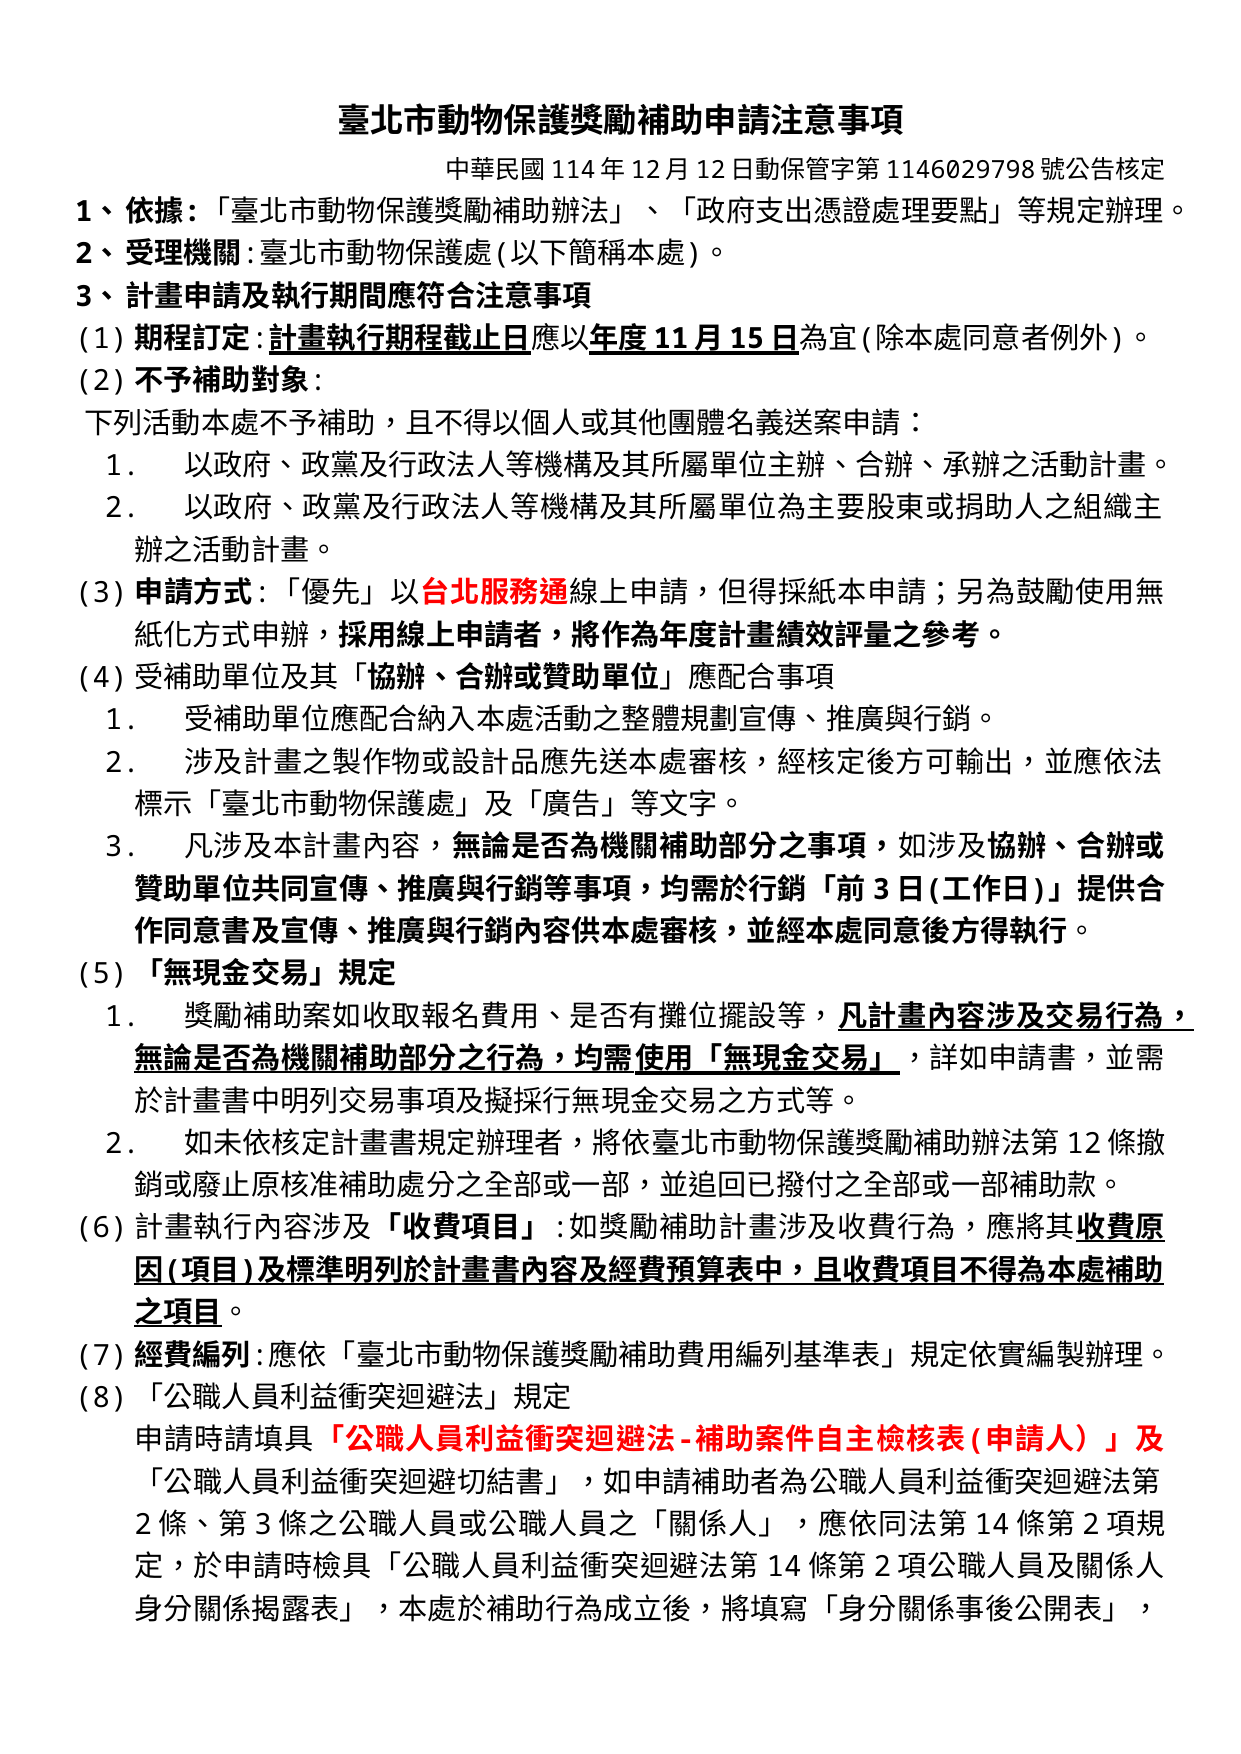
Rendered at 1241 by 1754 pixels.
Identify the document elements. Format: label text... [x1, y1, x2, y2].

list 涉及計畫之製作物或設計品應先送本處審核，經核定後方可輸出，並應依法標示「臺北市動物保護處」及「廣告」等文字。 [104, 738, 1165, 823]
list 「公職人員利益衝突迴避法」規定 [75, 1373, 1165, 1416]
list 「無現金交易」規定 [75, 950, 1165, 992]
list 計畫執行內容涉及「收費項目」:如獎勵補助計畫涉及收費行為，應將其收費原因(項目)及標準明列於計畫書內容及經費預算表中，且收費項目不得為本處補助之項目。 [75, 1204, 1165, 1331]
text 申請時請填具「公職人員利益衝突迴避法-補助案件自主檢核表(申請人）」及「公職人員利益衝突迴避切結書」，如申請補助者為公職人員利益衝突迴避法第2條、第3條之公職人員或公職人員之「關係人」，應依同法第14條第2項規定，於申請時檢具「公職人員利益衝突迴避法第14條第2項公職人員及關係人身分關係揭露表」，本處於補助行為成立後，將填寫「身分關係事後公開表」， [134, 1416, 1165, 1628]
list 受補助單位應配合納入本處活動之整體規劃宣傳、推廣與行銷。 [104, 696, 1165, 738]
text 中華民國114年12月12日動保管字第1146029798號公告核定 [75, 142, 1165, 187]
list 經費編列:應依「臺北市動物保護獎勵補助費用編列基準表」規定依實編製辦理。 [75, 1331, 1165, 1373]
list 以政府、政黨及行政法人等機構及其所屬單位主辦、合辦、承辦之活動計畫。 [104, 442, 1165, 484]
list 申請方式:「優先」以台北服務通線上申請，但得採紙本申請；另為鼓勵使用無紙化方式申辦，採用線上申請者，將作為年度計畫績效評量之參考。 [75, 569, 1165, 653]
list 以政府、政黨及行政法人等機構及其所屬單位為主要股東或捐助人之組織主辦之活動計畫。 [104, 484, 1165, 569]
list 受理機關:臺北市動物保護處(以下簡稱本處)。 [75, 230, 1165, 272]
list 凡涉及本計畫內容，無論是否為機關補助部分之事項，如涉及協辦、合辦或贊助單位共同宣傳、推廣與行銷等事項，均需於行銷「前3日(工作日)」提供合作同意書及宣傳、推廣與行銷內容供本處審核，並經本處同意後方得執行。 [104, 823, 1165, 950]
list 依據:「臺北市動物保護獎勵補助辦法」、「政府支出憑證處理要點」等規定辦理。 [75, 187, 1165, 230]
list 如未依核定計畫書規定辦理者，將依臺北市動物保護獎勵補助辦法第12條撤銷或廢止原核准補助處分之全部或一部，並追回已撥付之全部或一部補助款。 [104, 1119, 1165, 1204]
text 下列活動本處不予補助，且不得以個人或其他團體名義送案申請： [75, 399, 1165, 442]
list 獎勵補助案如收取報名費用、是否有攤位擺設等，凡計畫內容涉及交易行為，無論是否為機關補助部分之行為，均需使用「無現金交易」，詳如申請書，並需於計畫書中明列交易事項及擬採行無現金交易之方式等。 [104, 992, 1165, 1119]
list 計畫申請及執行期間應符合注意事項 [75, 272, 1165, 314]
list 期程訂定:計畫執行期程截止日應以年度11月15日為宜(除本處同意者例外)。 [75, 314, 1165, 357]
list 受補助單位及其「協辦、合辦或贊助單位」應配合事項 [75, 653, 1165, 696]
list 不予補助對象: [75, 357, 1165, 399]
text 臺北市動物保護獎勵補助申請注意事項 [75, 96, 1165, 142]
